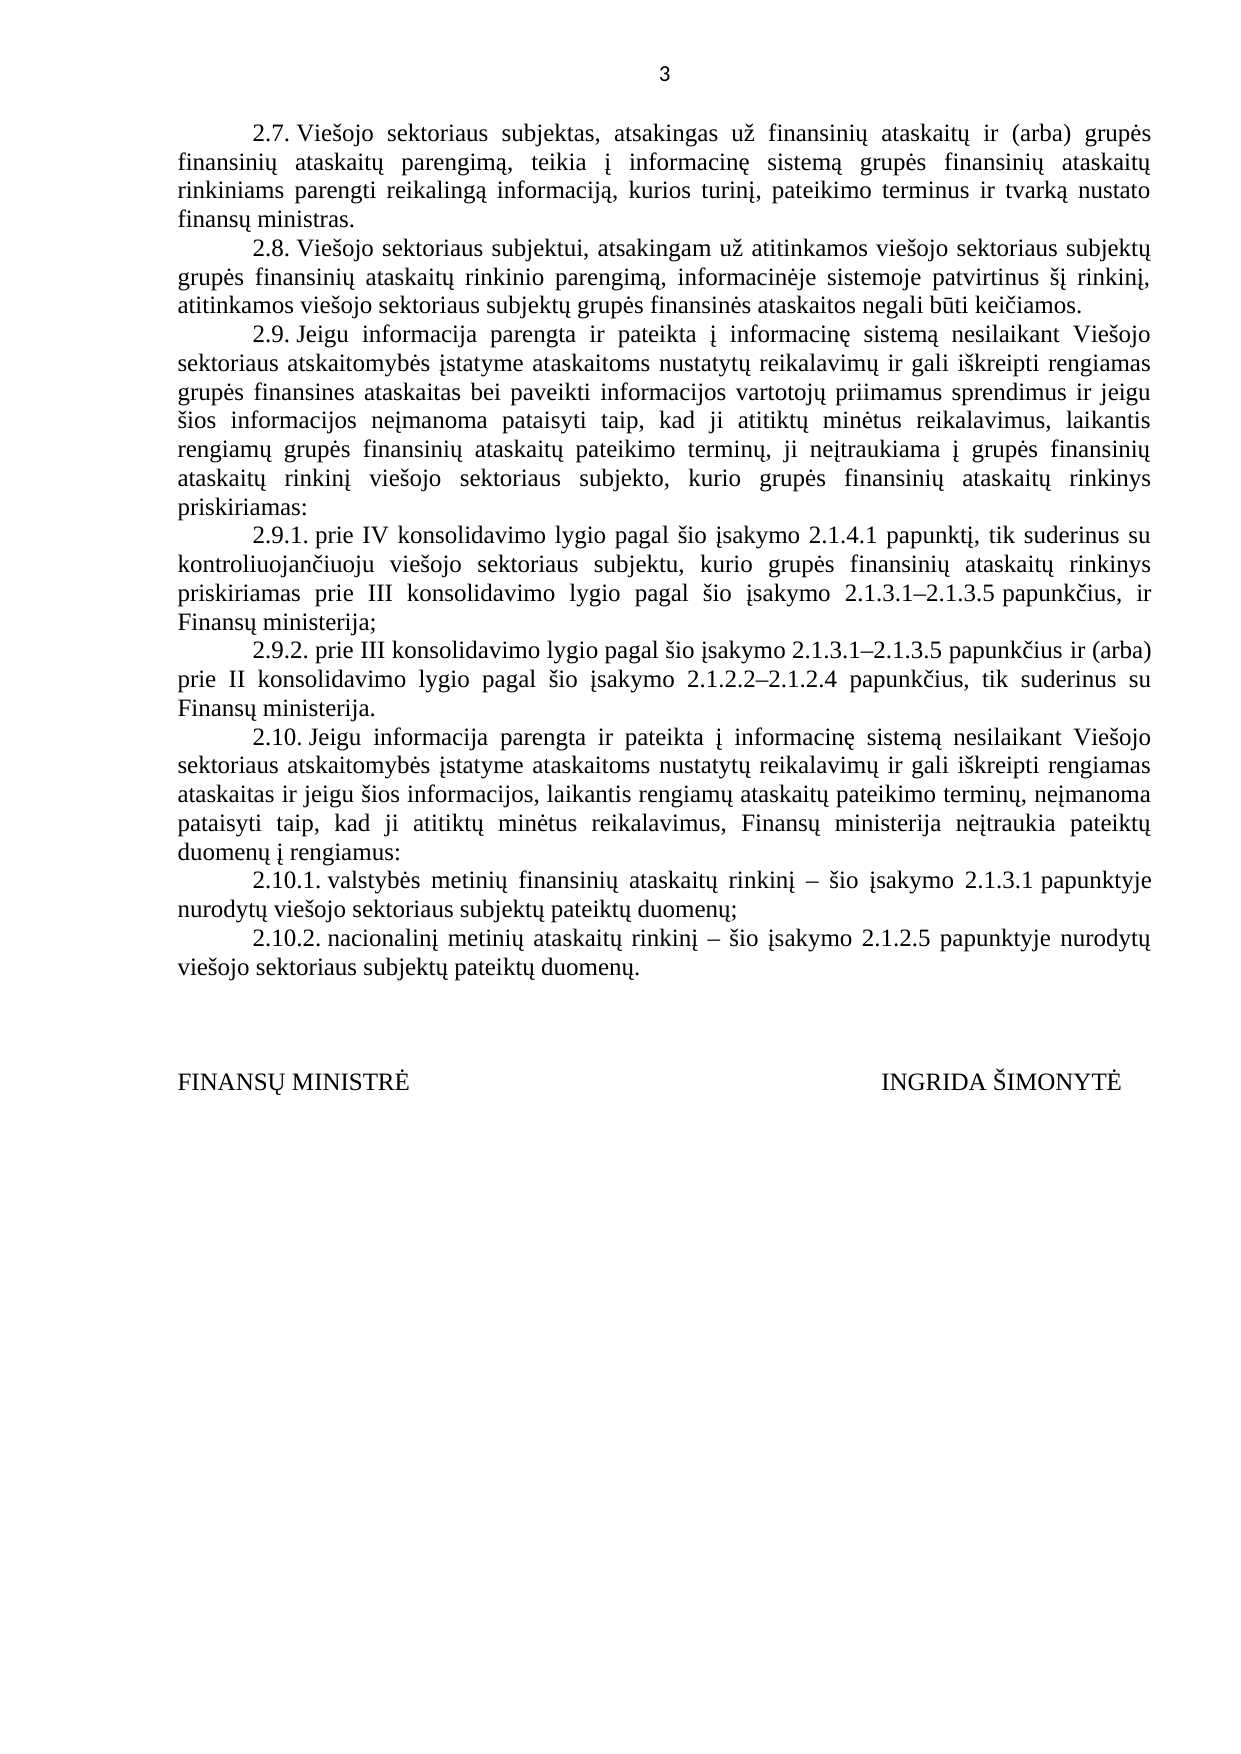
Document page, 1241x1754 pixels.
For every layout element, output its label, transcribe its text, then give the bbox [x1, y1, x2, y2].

text 2.10.2. nacionalinį metinių ataskaitų rinkinį – šio įsakymo 2.1.2.5 papunktyje nurodytų viešojo sektoriaus subjektų pateiktų duomenų. [177, 923, 1152, 981]
text FINANSŲ MINISTRĖ INGRIDA ŠIMONYTĖ [177, 1067, 1152, 1096]
text 2.9. Jeigu informacija parengta ir pateikta į informacinę sistemą nesilaikant Viešojo sektoriaus atskaitomybės įstatyme ataskaitoms nustatytų reikalavimų ir gali iškreipti rengiamas grupės finansines ataskaitas bei paveikti informacijos vartotojų priimamus sprendimus ir jeigu šios informacijos neįmanoma pataisyti taip, kad ji atitiktų minėtus reikalavimus, laikantis rengiamų grupės finansinių ataskaitų pateikimo terminų, ji neįtraukiama į grupės finansinių ataskaitų rinkinį viešojo sektoriaus subjekto, kurio grupės finansinių ataskaitų rinkinys priskiriamas: [177, 319, 1152, 521]
text 2.10. Jeigu informacija parengta ir pateikta į informacinę sistemą nesilaikant Viešojo sektoriaus atskaitomybės įstatyme ataskaitoms nustatytų reikalavimų ir gali iškreipti rengiamas ataskaitas ir jeigu šios informacijos, laikantis rengiamų ataskaitų pateikimo terminų, neįmanoma pataisyti taip, kad ji atitiktų minėtus reikalavimus, Finansų ministerija neįtraukia pateiktų duomenų į rengiamus: [177, 722, 1152, 866]
text 2.8. Viešojo sektoriaus subjektui, atsakingam už atitinkamos viešojo sektoriaus subjektų grupės finansinių ataskaitų rinkinio parengimą, informacinėje sistemoje patvirtinus šį rinkinį, atitinkamos viešojo sektoriaus subjektų grupės finansinės ataskaitos negali būti keičiamos. [177, 233, 1152, 319]
text 2.10.1. valstybės metinių finansinių ataskaitų rinkinį – šio įsakymo 2.1.3.1 papunktyje nurodytų viešojo sektoriaus subjektų pateiktų duomenų; [177, 866, 1152, 923]
text 2.7. Viešojo sektoriaus subjektas, atsakingas už finansinių ataskaitų ir (arba) grupės finansinių ataskaitų parengimą, teikia į informacinę sistemą grupės finansinių ataskaitų rinkiniams parengti reikalingą informaciją, kurios turinį, pateikimo terminus ir tvarką nustato finansų ministras. [177, 118, 1152, 233]
text 2.9.2. prie III konsolidavimo lygio pagal šio įsakymo 2.1.3.1–2.1.3.5 papunkčius ir (arba) prie II konsolidavimo lygio pagal šio įsakymo 2.1.2.2–2.1.2.4 papunkčius, tik suderinus su Finansų ministerija. [177, 636, 1152, 722]
text 2.9.1. prie IV konsolidavimo lygio pagal šio įsakymo 2.1.4.1 papunktį, tik suderinus su kontroliuojančiuoju viešojo sektoriaus subjektu, kurio grupės finansinių ataskaitų rinkinys priskiriamas prie III konsolidavimo lygio pagal šio įsakymo 2.1.3.1–2.1.3.5 papunkčius, ir Finansų ministerija; [177, 521, 1152, 636]
